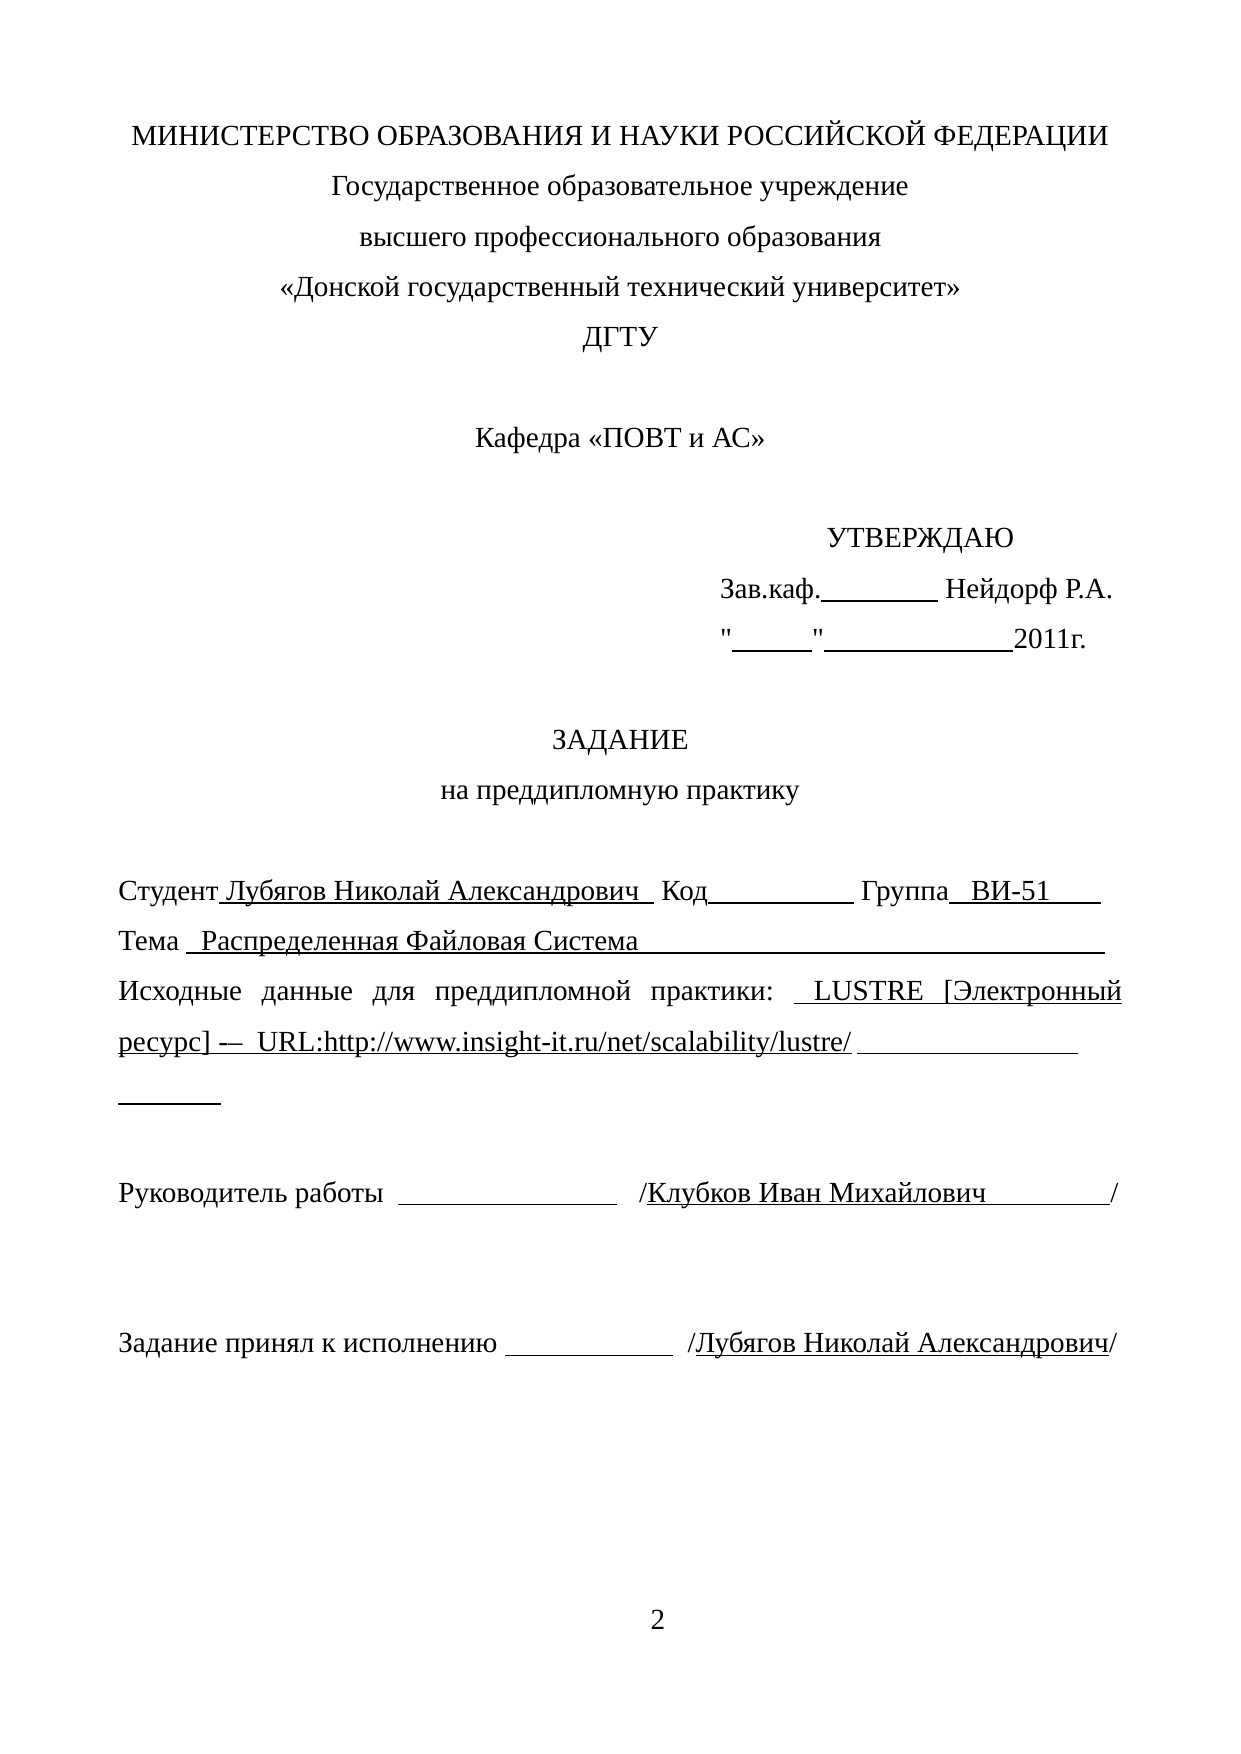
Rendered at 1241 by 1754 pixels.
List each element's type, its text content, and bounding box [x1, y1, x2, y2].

text Студент Лубягов Николай Александрович Код Группа ВИ-51 [118, 873, 1122, 906]
text Руководитель работы /Клубков Иван Михайлович / [118, 1175, 1122, 1208]
text высшего профессионального образования [118, 219, 1122, 252]
text УТВЕРЖДАЮ [826, 521, 1122, 554]
text на преддипломную практику [118, 772, 1122, 806]
text ЗАДАНИЕ [118, 722, 1122, 755]
text Исходные данные для преддипломной практики: LUSTRE [Электронный ресурс] -– URL:http://www.insight-it.ru/net/scalability/lustre/ [118, 973, 1122, 1108]
text Тема Распределенная Файловая Система [118, 923, 1122, 957]
text Кафедра «ПОВТ и АС» [118, 420, 1122, 453]
text Государственное образовательное учреждение [118, 168, 1122, 202]
text Зав.каф. Нейдорф Р.А. [720, 571, 1122, 604]
text ДГТУ [118, 319, 1122, 353]
text МИНИСТЕРСТВО ОБРАЗОВАНИЯ И НАУКИ РОССИЙСКОЙ ФЕДЕРАЦИИ [118, 118, 1122, 152]
text Задание принял к исполнению /Лубягов Николай Александрович/ [118, 1326, 1122, 1359]
text «Донской государственный технический университет» [118, 269, 1122, 303]
text " " 2011г. [720, 621, 1122, 655]
